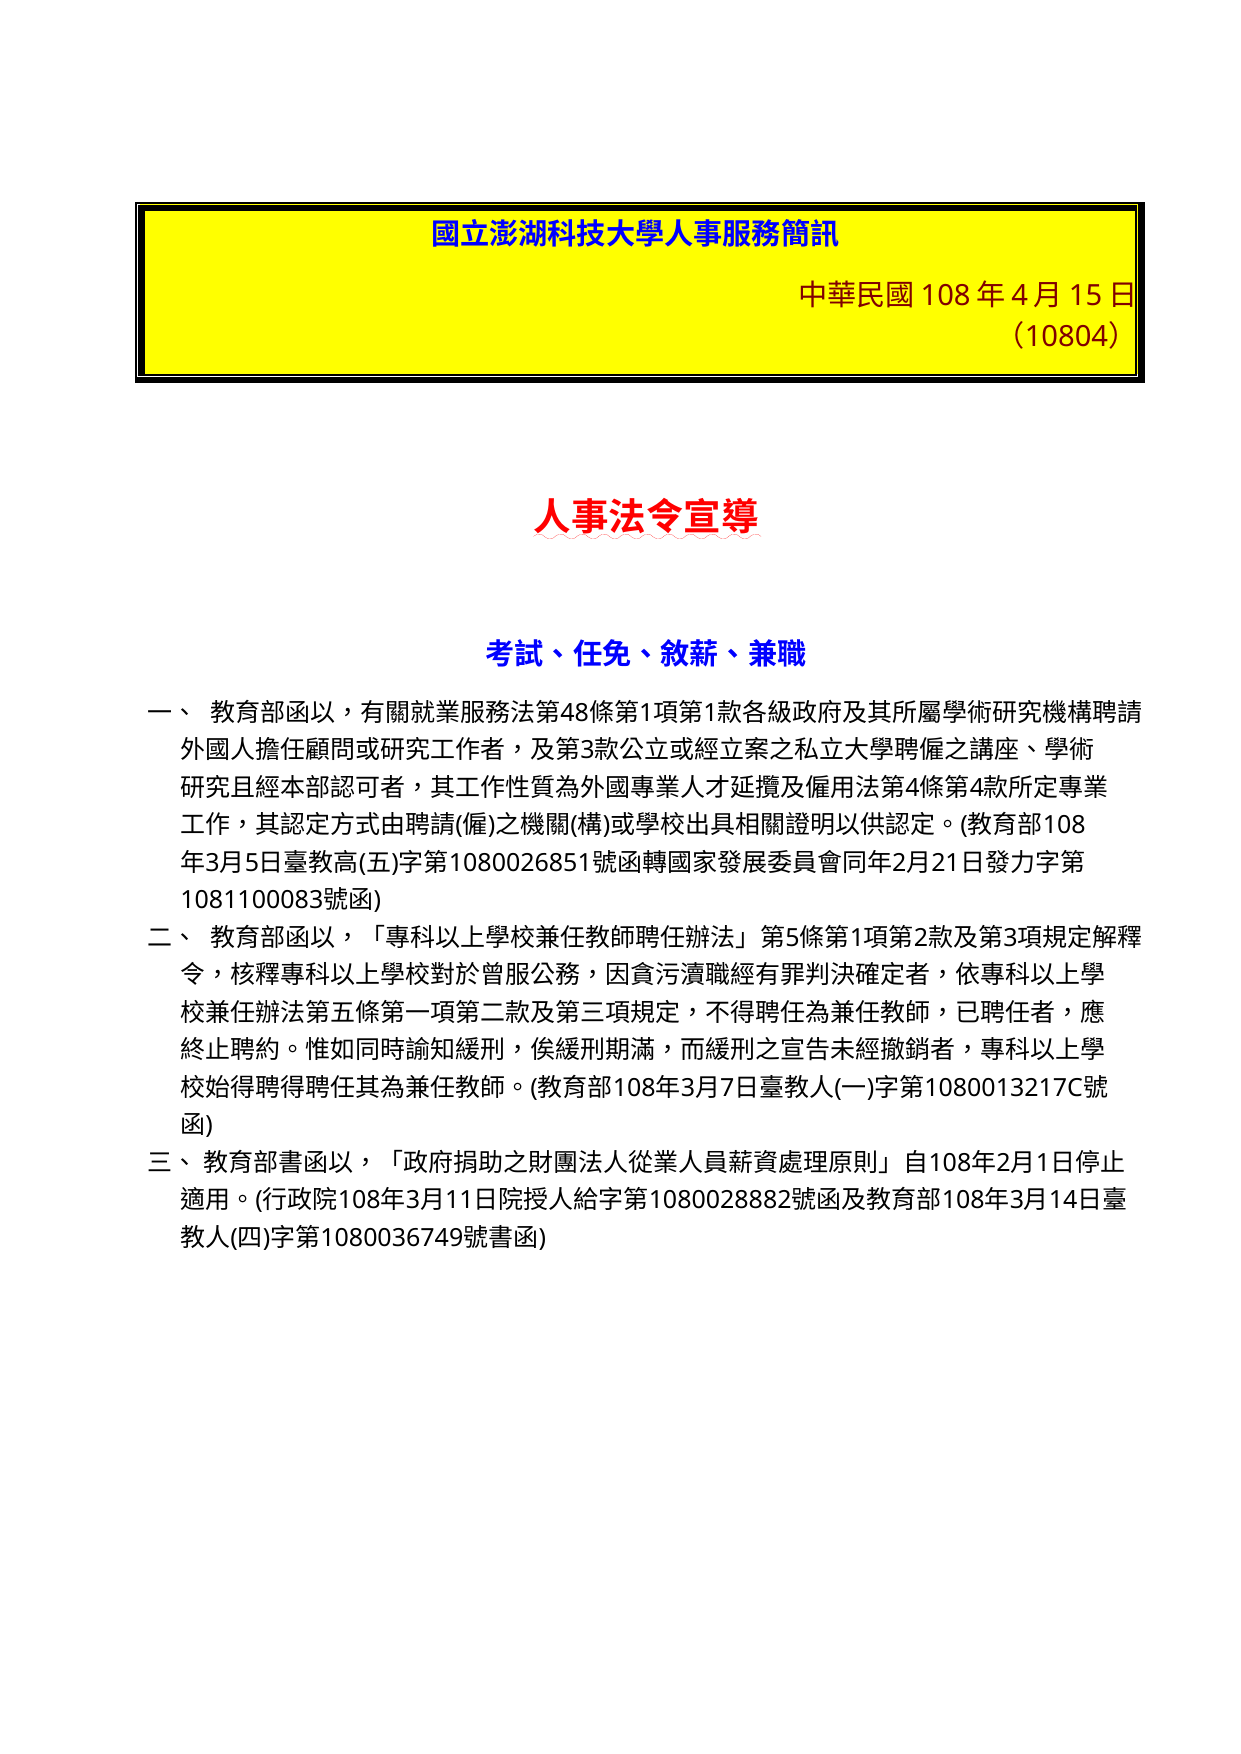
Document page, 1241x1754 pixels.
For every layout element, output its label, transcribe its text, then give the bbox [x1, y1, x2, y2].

text 考試、任免、敘薪、兼職 [148, 631, 1144, 673]
text 校兼任辦法第五條第一項第二款及第三項規定，不得聘任為兼任教師，已聘任者，應 [148, 992, 1144, 1029]
text 年3月5日臺教高(五)字第1080026851號函轉國家發展委員會同年2月21日發力字第 [148, 842, 1144, 879]
text 終止聘約。惟如同時諭知緩刑，俟緩刑期滿，而緩刑之宣告未經撤銷者，專科以上學 [148, 1029, 1144, 1067]
text 校始得聘得聘任其為兼任教師。(教育部108年3月7日臺教人(一)字第1080013217C號 [148, 1067, 1144, 1104]
table_header 國立澎湖科技大學人事服務簡訊 中華民國108年4月15日（10804） [145, 211, 1135, 374]
text 人事法令宣導 [148, 477, 1144, 552]
text 令，核釋專科以上學校對於曾服公務，因貪污瀆職經有罪判決確定者，依專科以上學 [148, 954, 1144, 992]
text 教人(四)字第1080036749號書函) [148, 1217, 1144, 1254]
text 三、 教育部書函以，「政府捐助之財團法人從業人員薪資處理原則」自108年2月1日停止 [148, 1142, 1144, 1179]
text 外國人擔任顧問或研究工作者，及第3款公立或經立案之私立大學聘僱之講座、學術 [148, 729, 1144, 767]
list 教育部函以，「專科以上學校兼任教師聘任辦法」第5條第1項第2款及第3項規定解釋 [148, 917, 1144, 954]
text 適用。(行政院108年3月11日院授人給字第1080028882號函及教育部108年3月14日臺 [148, 1179, 1144, 1217]
text 函) [148, 1104, 1144, 1142]
list 教育部函以，有關就業服務法第48條第1項第1款各級政府及其所屬學術研究機構聘請 [148, 692, 1144, 729]
text 工作，其認定方式由聘請(僱)之機關(構)或學校出具相關證明以供認定。(教育部108 [148, 804, 1144, 842]
text 1081100083號函) [148, 879, 1144, 917]
text 研究且經本部認可者，其工作性質為外國專業人才延攬及僱用法第4條第4款所定專業 [148, 767, 1144, 804]
